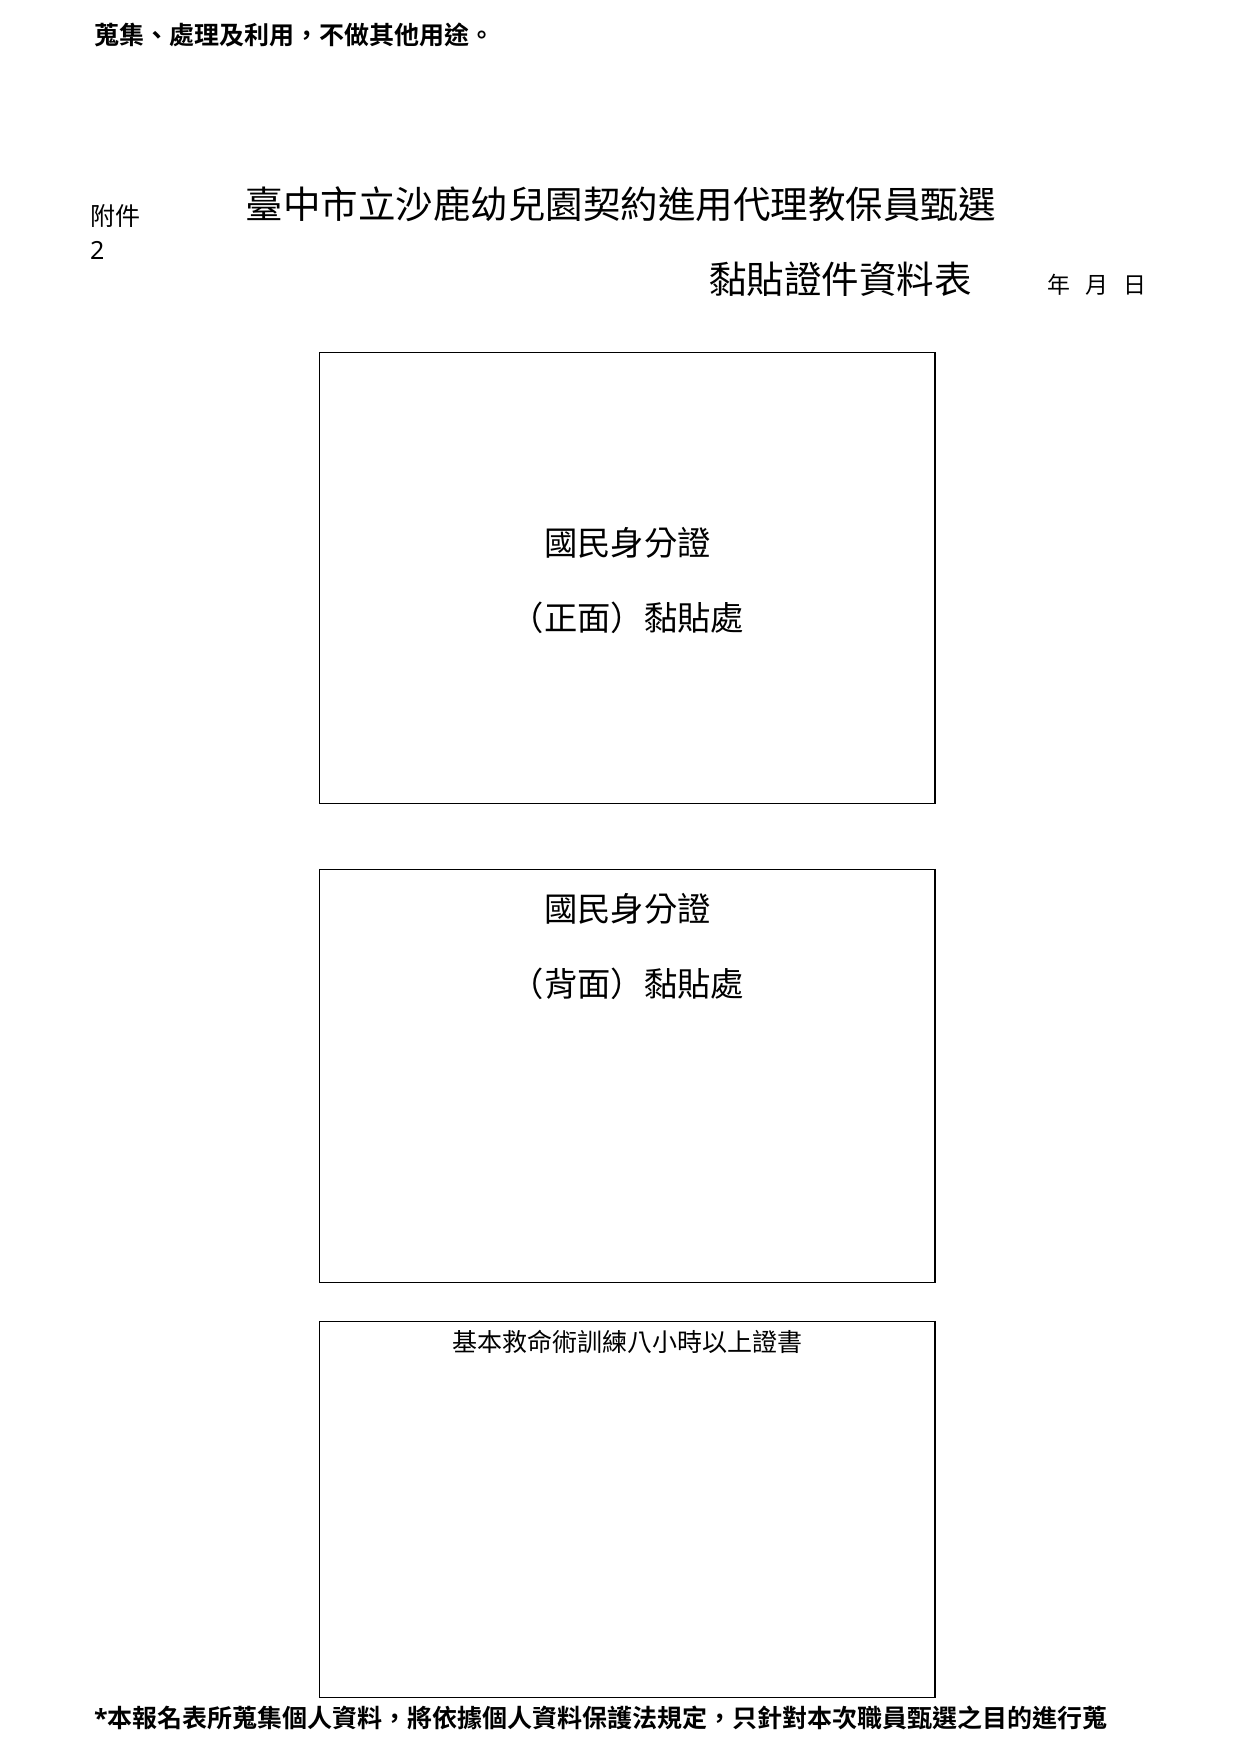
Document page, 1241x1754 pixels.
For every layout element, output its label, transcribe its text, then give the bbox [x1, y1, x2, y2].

text 臺中市立沙鹿幼兒園契約進用代理教保員甄選 [94, 164, 1147, 239]
table_header 基本救命術訓練八小時以上證書 [320, 1322, 934, 1697]
text 附件2 [90, 196, 159, 267]
table_cell [320, 804, 935, 869]
table_header 國民身分證 （正面）黏貼處 [320, 353, 934, 803]
text 黏貼證件資料表 年 月 日 [94, 239, 1147, 314]
text *本報名表所蒐集個人資料，將依據個人資料保護法規定，只針對本次職員甄選之目的進行蒐 [94, 1698, 1122, 1735]
text 蒐集、處理及利用，不做其他用途。 [94, 14, 1122, 52]
table_cell 國民身分證 （背面）黏貼處 [320, 870, 934, 1282]
